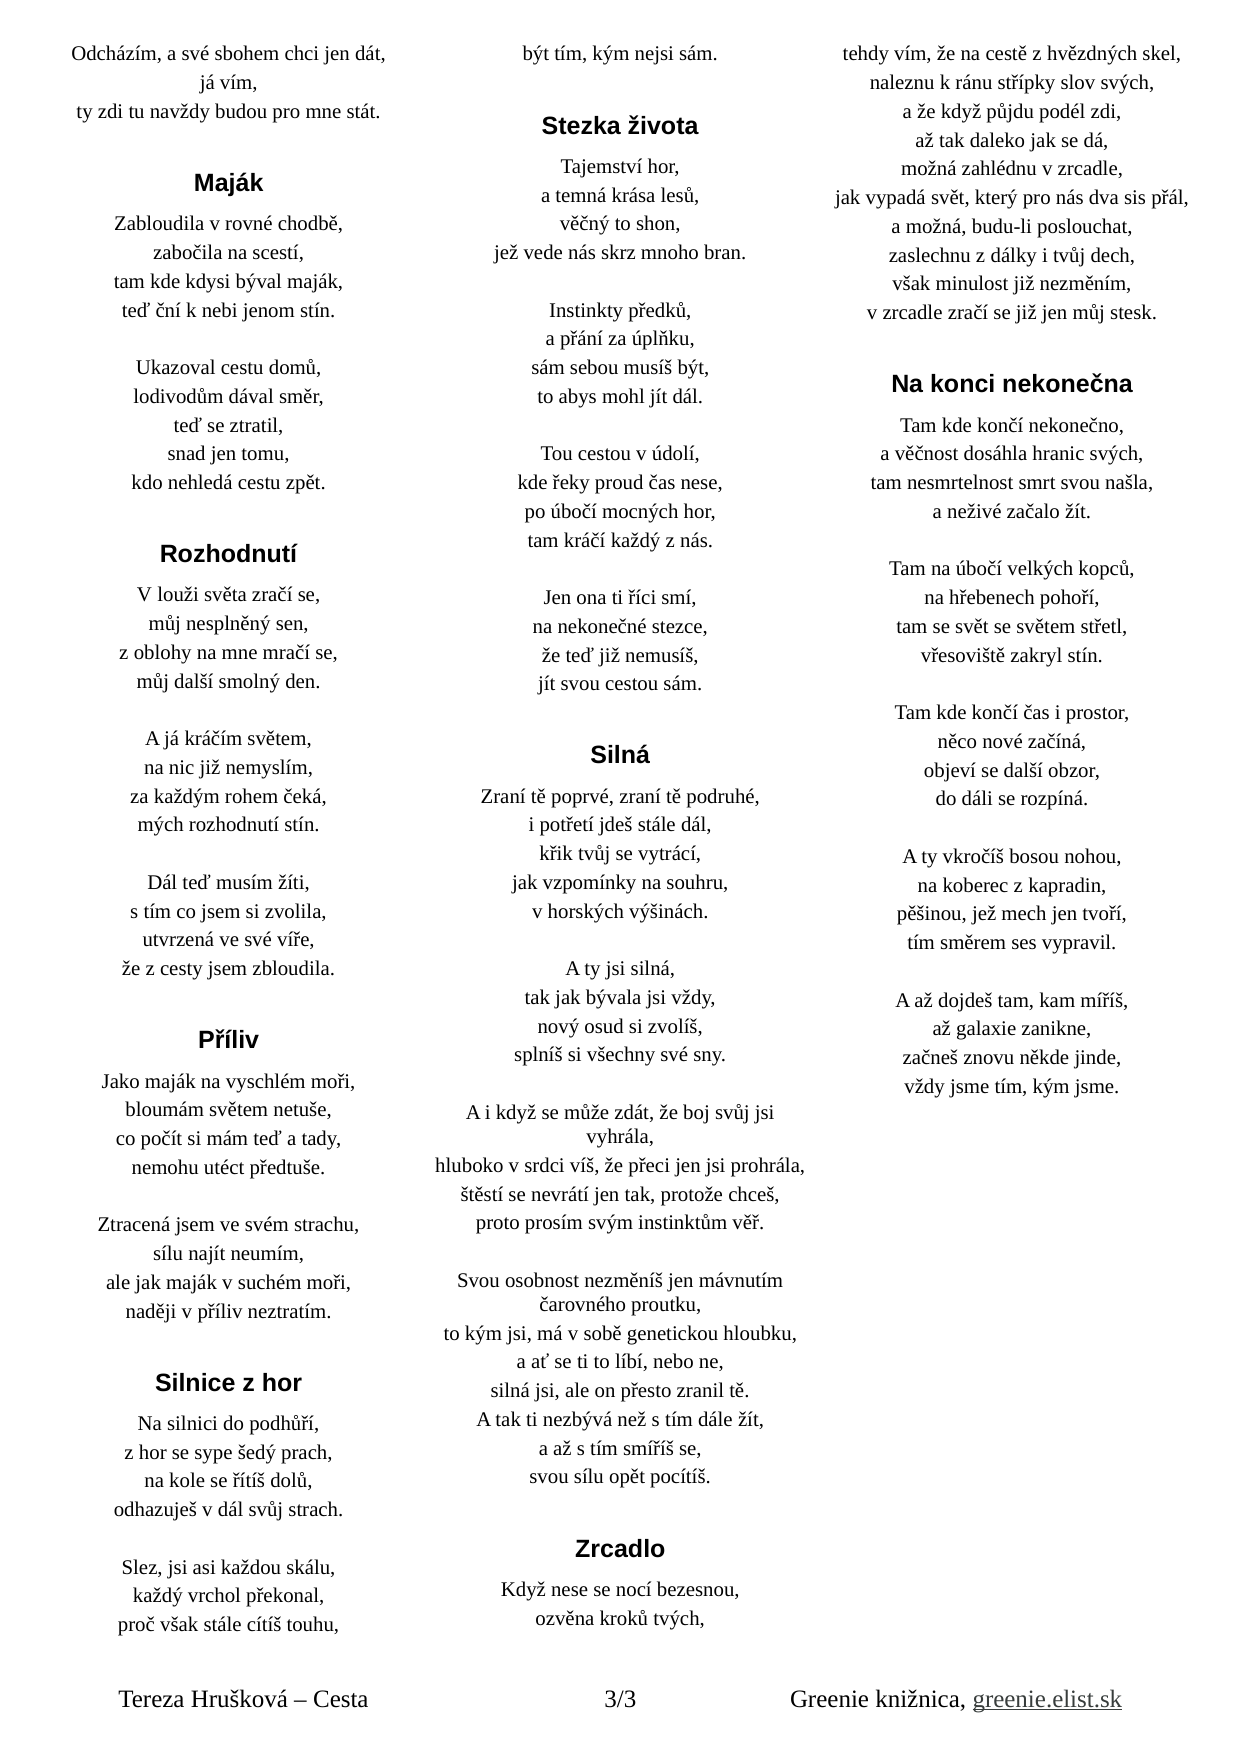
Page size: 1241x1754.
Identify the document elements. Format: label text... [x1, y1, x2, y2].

text tam nesmrtelnost smrt svou našla, [825, 470, 1199, 494]
subtitle Silnice z hor [41, 1368, 415, 1397]
text zaslechnu z dálky i tvůj dech, [825, 243, 1199, 267]
text A já kráčím světem, [41, 726, 415, 750]
text a až s tím smíříš se, [433, 1436, 807, 1459]
subtitle Příliv [41, 1025, 415, 1054]
text A tak ti nezbývá než s tím dále žít, [433, 1407, 807, 1431]
text Tam kde končí nekonečno, [825, 412, 1199, 437]
text pěšinou, jež mech jen tvoří, [825, 901, 1199, 925]
text Zraní tě poprvé, zraní tě podruhé, [433, 784, 807, 808]
text a přání za úplňku, [433, 326, 807, 350]
text A ty vkročíš bosou nohou, [825, 844, 1199, 868]
text odhazuješ v dál svůj strach. [41, 1497, 415, 1521]
text štěstí se nevrátí jen tak, protože chceš, [433, 1181, 807, 1206]
text že teď již nemusíš, [433, 642, 807, 667]
text Slez, jsi asi každou skálu, [41, 1555, 415, 1579]
text a že když půjdu podél zdi, [825, 99, 1199, 123]
text věčný to shon, [433, 211, 807, 235]
text zabočila na scestí, [41, 240, 415, 264]
text Instinkty předků, [433, 297, 807, 322]
text Ukazoval cestu domů, [41, 355, 415, 379]
text vždy jsme tím, kým jsme. [825, 1074, 1199, 1098]
text tím směrem ses vypravil. [825, 930, 1199, 954]
text Tam na úbočí velkých kopců, [825, 556, 1199, 580]
text a věčnost dosáhla hranic svých, [825, 441, 1199, 465]
text Tajemství hor, [433, 154, 807, 178]
text být tím, kým nejsi sám. [433, 41, 807, 65]
text A ty jsi silná, [433, 956, 807, 980]
text že z cesty jsem zbloudila. [41, 956, 415, 980]
text v zrcadle zračí se již jen můj stesk. [825, 300, 1199, 324]
text začneš znovu někde jinde, [825, 1045, 1199, 1069]
text po úbočí mocných hor, [433, 499, 807, 523]
text na hřebenech pohoří, [825, 585, 1199, 609]
text proto prosím svým instinktům věř. [433, 1210, 807, 1234]
text tam kráčí každý z nás. [433, 527, 807, 552]
text naleznu k ránu střípky slov svých, [825, 70, 1199, 94]
text na nic již nemyslím, [41, 755, 415, 779]
text ale jak maják v suchém moři, [41, 1270, 415, 1294]
text A i když se může zdát, že boj svůj jsi vyhrála, [433, 1100, 807, 1148]
subtitle Stezka života [433, 111, 807, 139]
subtitle Zrcadlo [433, 1533, 807, 1562]
text v horských výšinách. [433, 899, 807, 923]
text jež vede nás skrz mnoho bran. [433, 240, 807, 264]
subtitle Maják [41, 168, 415, 197]
text to kým jsi, má v sobě genetickou hloubku, [433, 1321, 807, 1344]
text svou sílu opět pocítíš. [433, 1464, 807, 1488]
text na koberec z kapradin, [825, 872, 1199, 897]
text proč však stále cítíš touhu, [41, 1612, 415, 1636]
text splníš si všechny své sny. [433, 1042, 807, 1066]
text tak jak bývala jsi vždy, [433, 985, 807, 1009]
text až tak daleko jak se dá, [825, 128, 1199, 152]
text jak vzpomínky na souhru, [433, 870, 807, 894]
text vřesoviště zakryl stín. [825, 642, 1199, 667]
text tehdy vím, že na cestě z hvězdných skel, [825, 41, 1199, 65]
text silná jsi, ale on přesto zranil tě. [433, 1378, 807, 1402]
subtitle Na konci nekonečna [825, 369, 1199, 398]
text můj nesplněný sen, [41, 611, 415, 635]
text ty zdi tu navždy budou pro mne stát. [41, 99, 415, 123]
text jak vypadá svět, který pro nás dva sis přál, [825, 185, 1199, 209]
text nový osud si zvolíš, [433, 1014, 807, 1038]
subtitle Silná [433, 741, 807, 769]
text tam kde kdysi býval maják, [41, 269, 415, 293]
text něco nové začíná, [825, 729, 1199, 753]
text i potřetí jdeš stále dál, [433, 812, 807, 836]
text Odcházím, a své sbohem chci jen dát, [41, 41, 415, 65]
text a ať se ti to líbí, nebo ne, [433, 1349, 807, 1373]
text naději v příliv neztratím. [41, 1298, 415, 1323]
text můj další smolný den. [41, 669, 415, 693]
text na nekonečné stezce, [433, 614, 807, 638]
text a neživé začalo žít. [825, 499, 1199, 523]
text možná zahlédnu v zrcadle, [825, 156, 1199, 180]
text každý vrchol překonal, [41, 1583, 415, 1607]
text kdo nehledá cestu zpět. [41, 470, 415, 494]
text křik tvůj se vytrácí, [433, 841, 807, 865]
text lodivodům dával směr, [41, 384, 415, 408]
text z hor se sype šedý prach, [41, 1440, 415, 1464]
text na kole se řítíš dolů, [41, 1468, 415, 1492]
text V louži světa zračí se, [41, 582, 415, 606]
text utvrzená ve své víře, [41, 927, 415, 951]
text za každým rohem čeká, [41, 784, 415, 808]
subtitle Rozhodnutí [41, 539, 415, 568]
text však minulost již nezměním, [825, 271, 1199, 295]
text teď se ztratil, [41, 412, 415, 437]
text s tím co jsem si zvolila, [41, 899, 415, 923]
text snad jen tomu, [41, 441, 415, 465]
text Ztracená jsem ve svém strachu, [41, 1212, 415, 1236]
text z oblohy na mne mračí se, [41, 640, 415, 664]
text nemohu utéct předtuše. [41, 1155, 415, 1179]
text bloumám světem netuše, [41, 1097, 415, 1121]
text Jako maják na vyschlém moři, [41, 1068, 415, 1093]
text Když nese se nocí bezesnou, [433, 1577, 807, 1601]
text co počít si mám teď a tady, [41, 1126, 415, 1150]
text a temná krása lesů, [433, 182, 807, 207]
text já vím, [41, 70, 415, 94]
text mých rozhodnutí stín. [41, 812, 415, 836]
text až galaxie zanikne, [825, 1016, 1199, 1040]
text tam se svět se světem střetl, [825, 614, 1199, 638]
text Jen ona ti říci smí, [433, 585, 807, 609]
text hluboko v srdci víš, že přeci jen jsi prohrála, [433, 1153, 807, 1177]
text Na silnici do podhůří, [41, 1411, 415, 1435]
text Tam kde končí čas i prostor, [825, 700, 1199, 724]
text do dáli se rozpíná. [825, 786, 1199, 810]
text Dál teď musím žíti, [41, 870, 415, 894]
text ozvěna kroků tvých, [433, 1605, 807, 1629]
text jít svou cestou sám. [433, 671, 807, 695]
text objeví se další obzor, [825, 757, 1199, 782]
text Tou cestou v údolí, [433, 441, 807, 465]
text A až dojdeš tam, kam míříš, [825, 987, 1199, 1012]
text sám sebou musíš být, [433, 355, 807, 379]
text sílu najít neumím, [41, 1241, 415, 1265]
text to abys mohl jít dál. [433, 384, 807, 408]
text kde řeky proud čas nese, [433, 470, 807, 494]
text Zabloudila v rovné chodbě, [41, 211, 415, 235]
text teď ční k nebi jenom stín. [41, 297, 415, 322]
text a možná, budu-li poslouchat, [825, 214, 1199, 238]
text Svou osobnost nezměníš jen mávnutím čarovného proutku, [433, 1268, 807, 1316]
